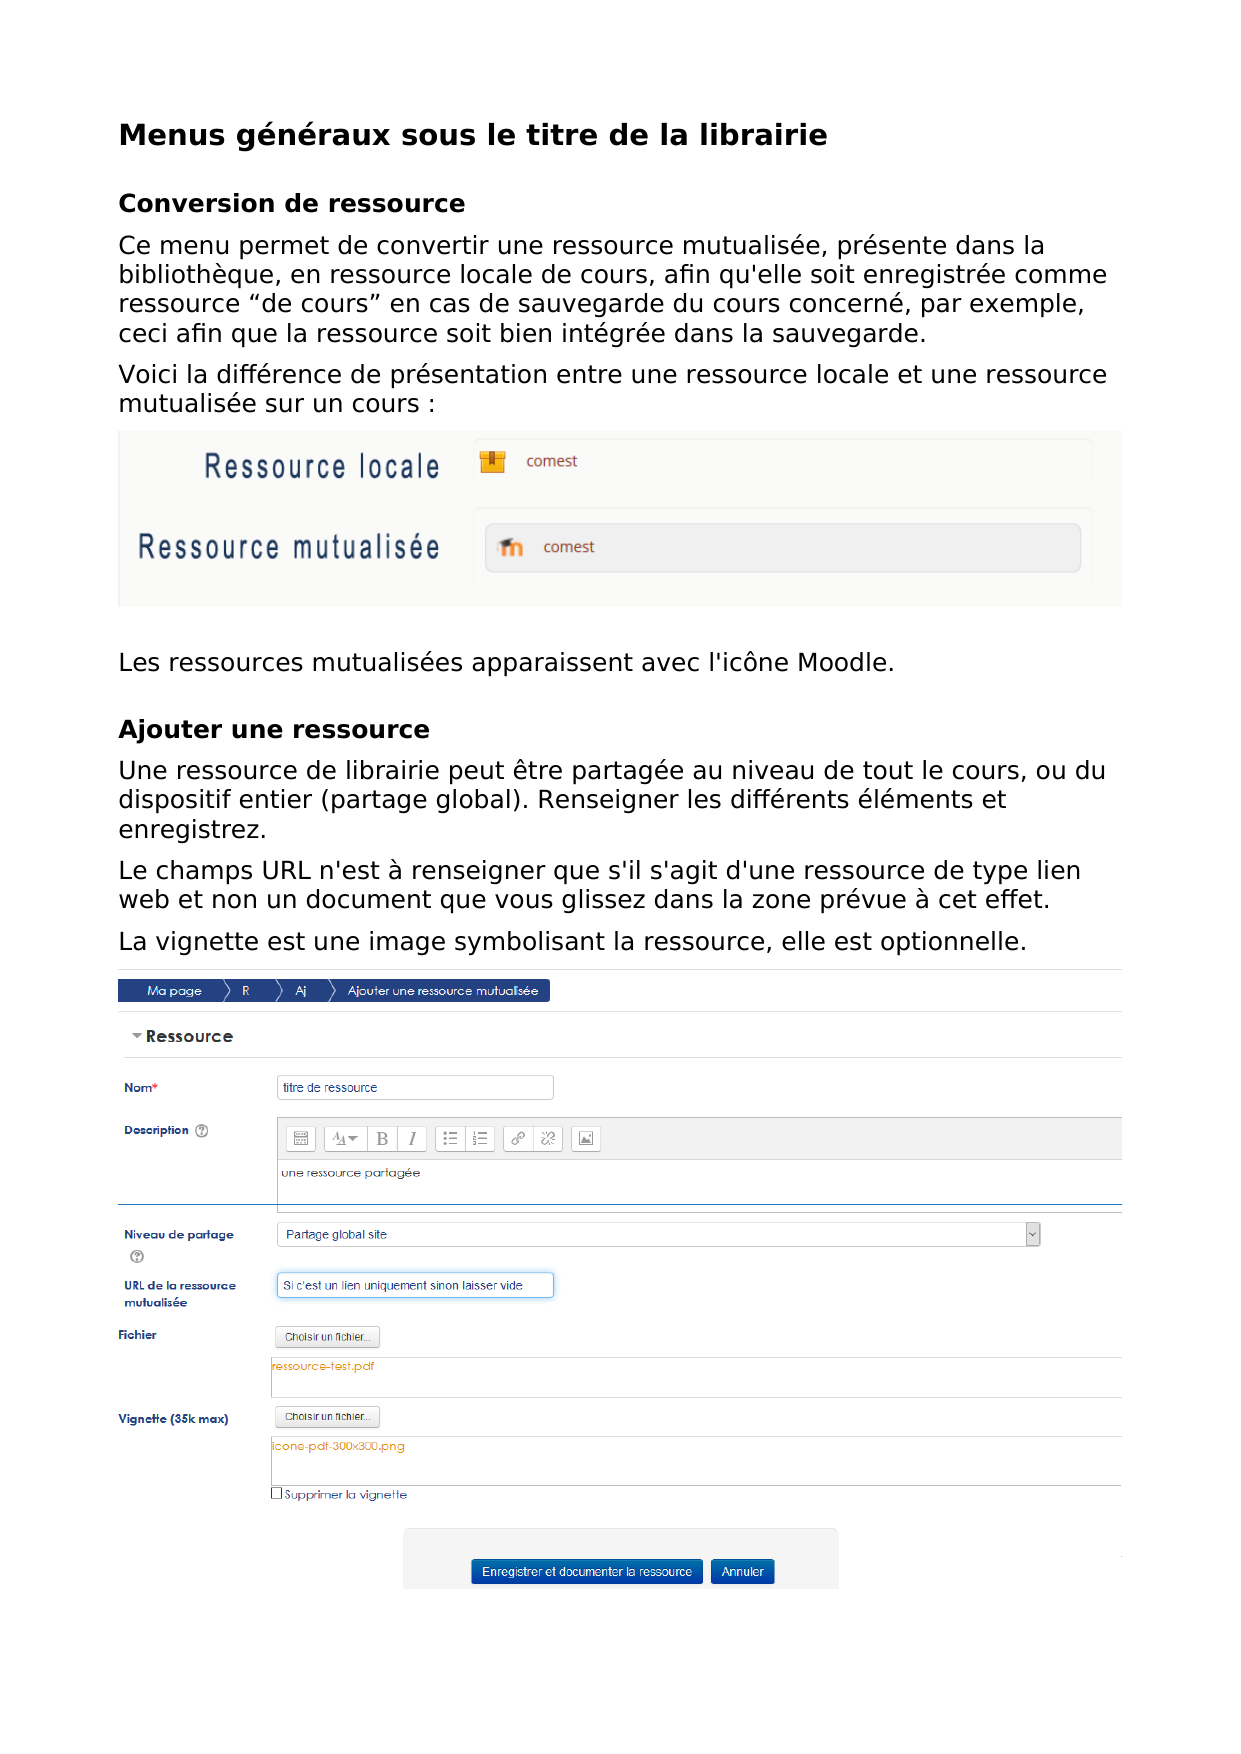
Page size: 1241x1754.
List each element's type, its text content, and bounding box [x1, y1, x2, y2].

text Le champs URL n'est à renseigner que s'il s'agit d'une ressource de type lien web et non un document que vous glissez dans la zone prévue à cet effet. [118, 857, 1122, 915]
picture [118, 431, 1123, 607]
subtitle Conversion de ressource [118, 189, 1122, 219]
subtitle Ajouter une ressource [118, 715, 1122, 744]
text Voici la différence de présentation entre une ressource locale et une ressource mutualisée sur un cours : [118, 360, 1122, 419]
text Les ressources mutualisées apparaissent avec l'icône Moodle. [118, 648, 1122, 677]
subtitle Menus généraux sous le titre de la librairie [118, 118, 1122, 152]
picture [118, 969, 1123, 1589]
text La vignette est une image symbolisant la ressource, elle est optionnelle. [118, 927, 1122, 957]
text Ce menu permet de convertir une ressource mutualisée, présente dans la bibliothèque, en ressource locale de cours, afin qu'elle soit enregistrée comme ressource “de cours” en cas de sauvegarde du cours concerné, par exemple, ceci afin que la ressource soit bien intégrée dans la sauvegarde. [118, 231, 1122, 348]
text Une ressource de librairie peut être partagée au niveau de tout le cours, ou du dispositif entier (partage global). Renseigner les différents éléments et enregistrez. [118, 757, 1122, 844]
